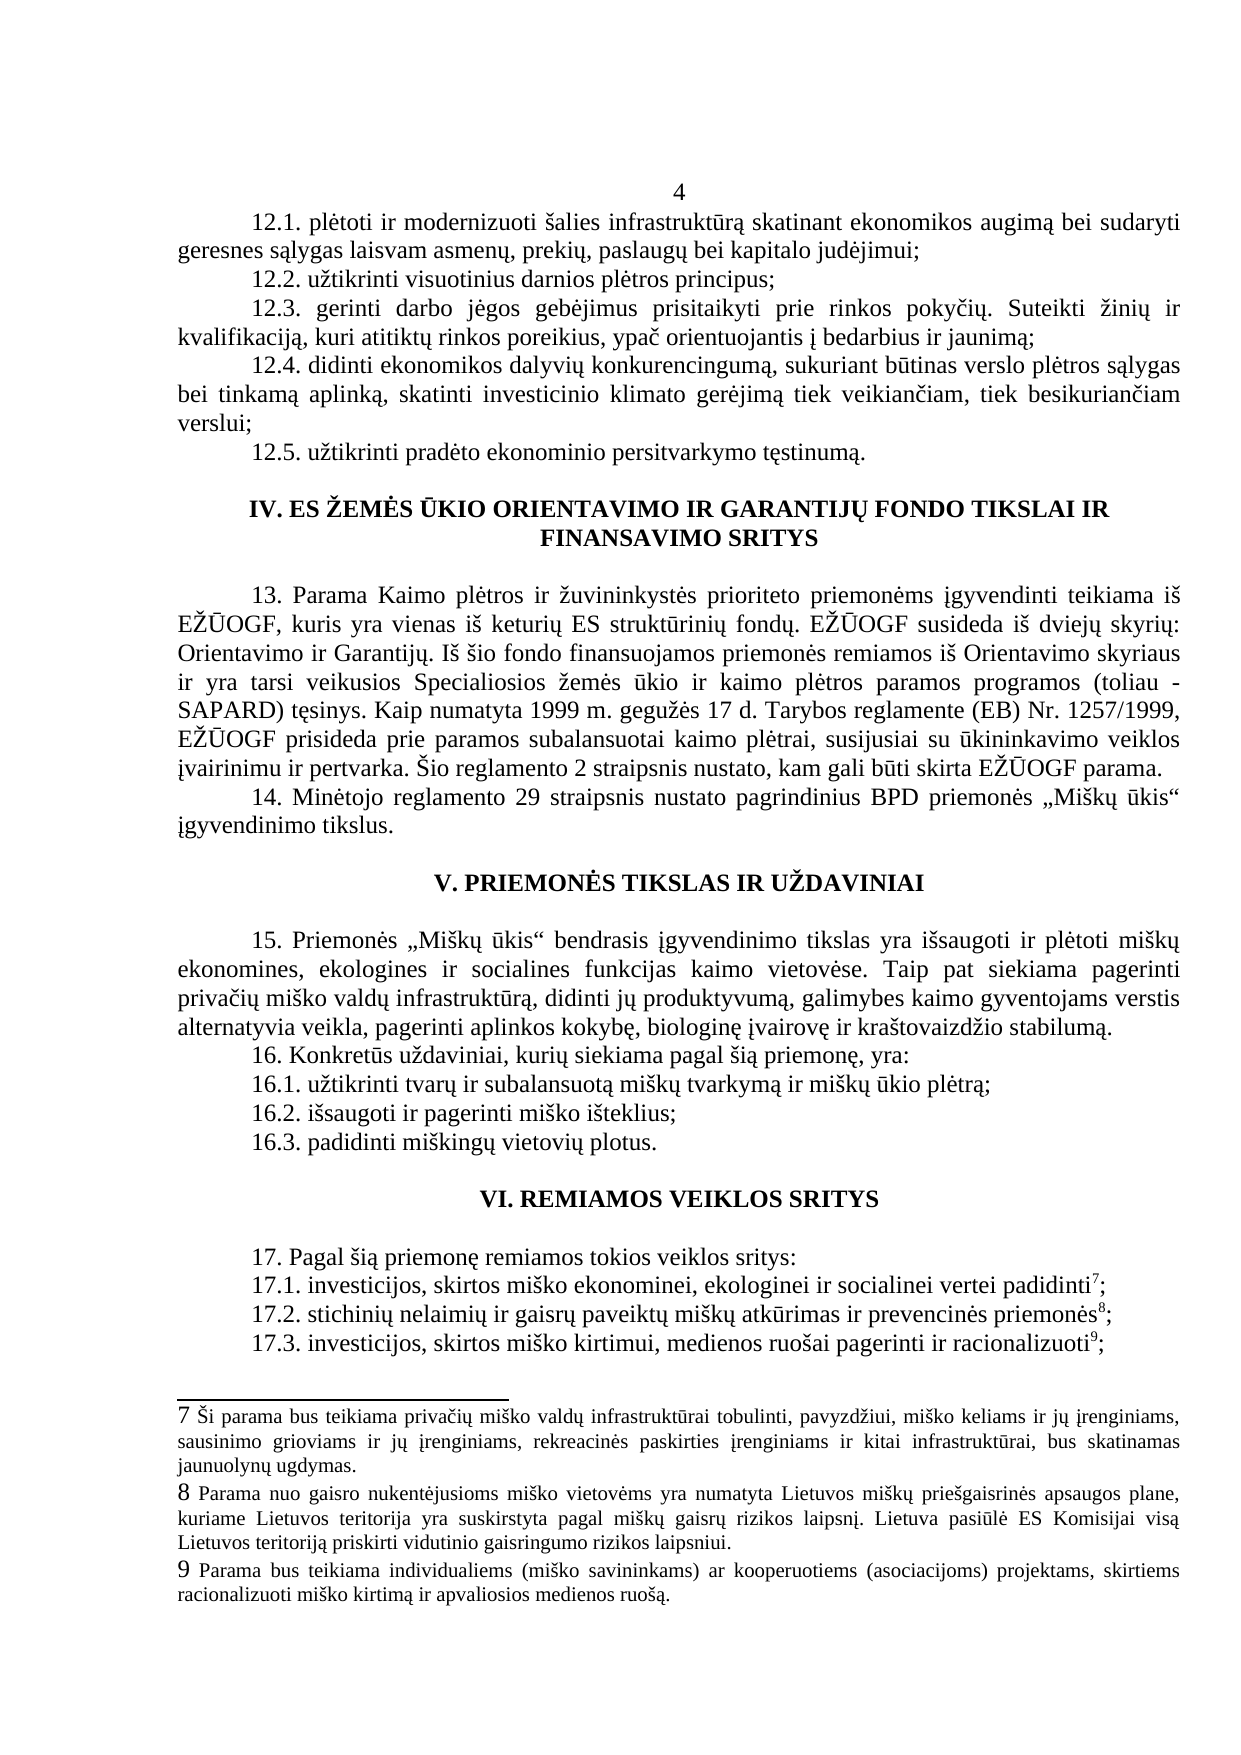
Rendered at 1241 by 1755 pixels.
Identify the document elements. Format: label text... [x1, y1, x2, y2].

text 16.1. užtikrinti tvarų ir subalansuotą miškų tvarkymą ir miškų ūkio plėtrą; [177, 1069, 1181, 1098]
text 16.3. padidinti miškingų vietovių plotus. [177, 1127, 1181, 1155]
text Parama bus teikiama individualiems (miško savininkams) ar kooperuotiems (asociacijoms) projektams, skirtiems racionalizuoti miško kirtimą ir apvaliosios medienos ruošą. [177, 1554, 1181, 1606]
text 17.3. investicijos, skirtos miško kirtimui, medienos ruošai pagerinti ir racionalizuoti; [177, 1328, 1181, 1357]
text 12.5. užtikrinti pradėto ekonominio persitvarkymo tęstinumą. [177, 437, 1181, 465]
text 15. Priemonės „Miškų ūkis“ bendrasis įgyvendinimo tikslas yra išsaugoti ir plėtoti miškų ekonomines, ekologines ir socialines funkcijas kaimo vietovėse. Taip pat siekiama pagerinti privačių miško valdų infrastruktūrą, didinti jų produktyvumą, galimybes kaimo gyventojams verstis alternatyvia veikla, pagerinti aplinkos kokybę, biologinę įvairovę ir kraštovaizdžio stabilumą. [177, 925, 1181, 1040]
text V. PRIEMONĖS TIKSLAS IR UŽDAVINIAI [177, 868, 1181, 897]
text 16.2. išsaugoti ir pagerinti miško išteklius; [177, 1098, 1181, 1127]
text 12.3. gerinti darbo jėgos gebėjimus prisitaikyti prie rinkos pokyčių. Suteikti žinių ir kvalifikaciją, kuri atitiktų rinkos poreikius, ypač orientuojantis į bedarbius ir jaunimą; [177, 293, 1181, 350]
text 17. Pagal šią priemonę remiamos tokios veiklos sritys: [177, 1242, 1181, 1270]
text VI. REMIAMOS VEIKLOS SRITYS [177, 1184, 1181, 1213]
text 17.1. investicijos, skirtos miško ekonominei, ekologinei ir socialinei vertei padidinti; [177, 1270, 1181, 1299]
text 17.2. stichinių nelaimių ir gaisrų paveiktų miškų atkūrimas ir prevencinės priemonės; [177, 1299, 1181, 1328]
text 12.2. užtikrinti visuotinius darnios plėtros principus; [177, 264, 1181, 293]
text 12.1. plėtoti ir modernizuoti šalies infrastruktūrą skatinant ekonomikos augimą bei sudaryti geresnes sąlygas laisvam asmenų, prekių, paslaugų bei kapitalo judėjimui; [177, 207, 1181, 264]
text 14. Minėtojo reglamento 29 straipsnis nustato pagrindinius BPD priemonės „Miškų ūkis“ įgyvendinimo tikslus. [177, 782, 1181, 839]
text 13. Parama Kaimo plėtros ir žuvininkystės prioriteto priemonėms įgyvendinti teikiama iš EŽŪOGF, kuris yra vienas iš keturių ES struktūrinių fondų. EŽŪOGF susideda iš dviejų skyrių: Orientavimo ir Garantijų. Iš šio fondo finansuojamos priemonės remiamos iš Orientavimo skyriaus ir yra tarsi veikusios Specialiosios žemės ūkio ir kaimo plėtros paramos programos (toliau -SAPARD) tęsinys. Kaip numatyta 1999 m. gegužės 17 d. Tarybos reglamente (EB) Nr. 1257/1999, EŽŪOGF prisideda prie paramos subalansuotai kaimo plėtrai, susijusiai su ūkininkavimo veiklos įvairinimu ir pertvarka. Šio reglamento 2 straipsnis nustato, kam gali būti skirta EŽŪOGF parama. [177, 580, 1181, 782]
text Parama nuo gaisro nukentėjusioms miško vietovėms yra numatyta Lietuvos miškų priešgaisrinės apsaugos plane, kuriame Lietuvos teritorija yra suskirstyta pagal miškų gaisrų rizikos laipsnį. Lietuva pasiūlė ES Komisijai visą Lietuvos teritoriją priskirti vidutinio gaisringumo rizikos laipsniui. [177, 1477, 1181, 1554]
text IV. ES ŽEMĖS ŪKIO ORIENTAVIMO IR GARANTIJŲ FONDO TIKSLAI IR FINANSAVIMO SRITYS [177, 494, 1181, 552]
text 16. Konkretūs uždaviniai, kurių siekiama pagal šią priemonę, yra: [177, 1040, 1181, 1069]
text Ši parama bus teikiama privačių miško valdų infrastruktūrai tobulinti, pavyzdžiui, miško keliams ir jų įrenginiams, sausinimo grioviams ir jų įrenginiams, rekreacinės paskirties įrenginiams ir kitai infrastruktūrai, bus skatinamas jaunuolynų ugdymas. [177, 1400, 1181, 1477]
text 12.4. didinti ekonomikos dalyvių konkurencingumą, sukuriant būtinas verslo plėtros sąlygas bei tinkamą aplinką, skatinti investicinio klimato gerėjimą tiek veikiančiam, tiek besikuriančiam verslui; [177, 350, 1181, 437]
